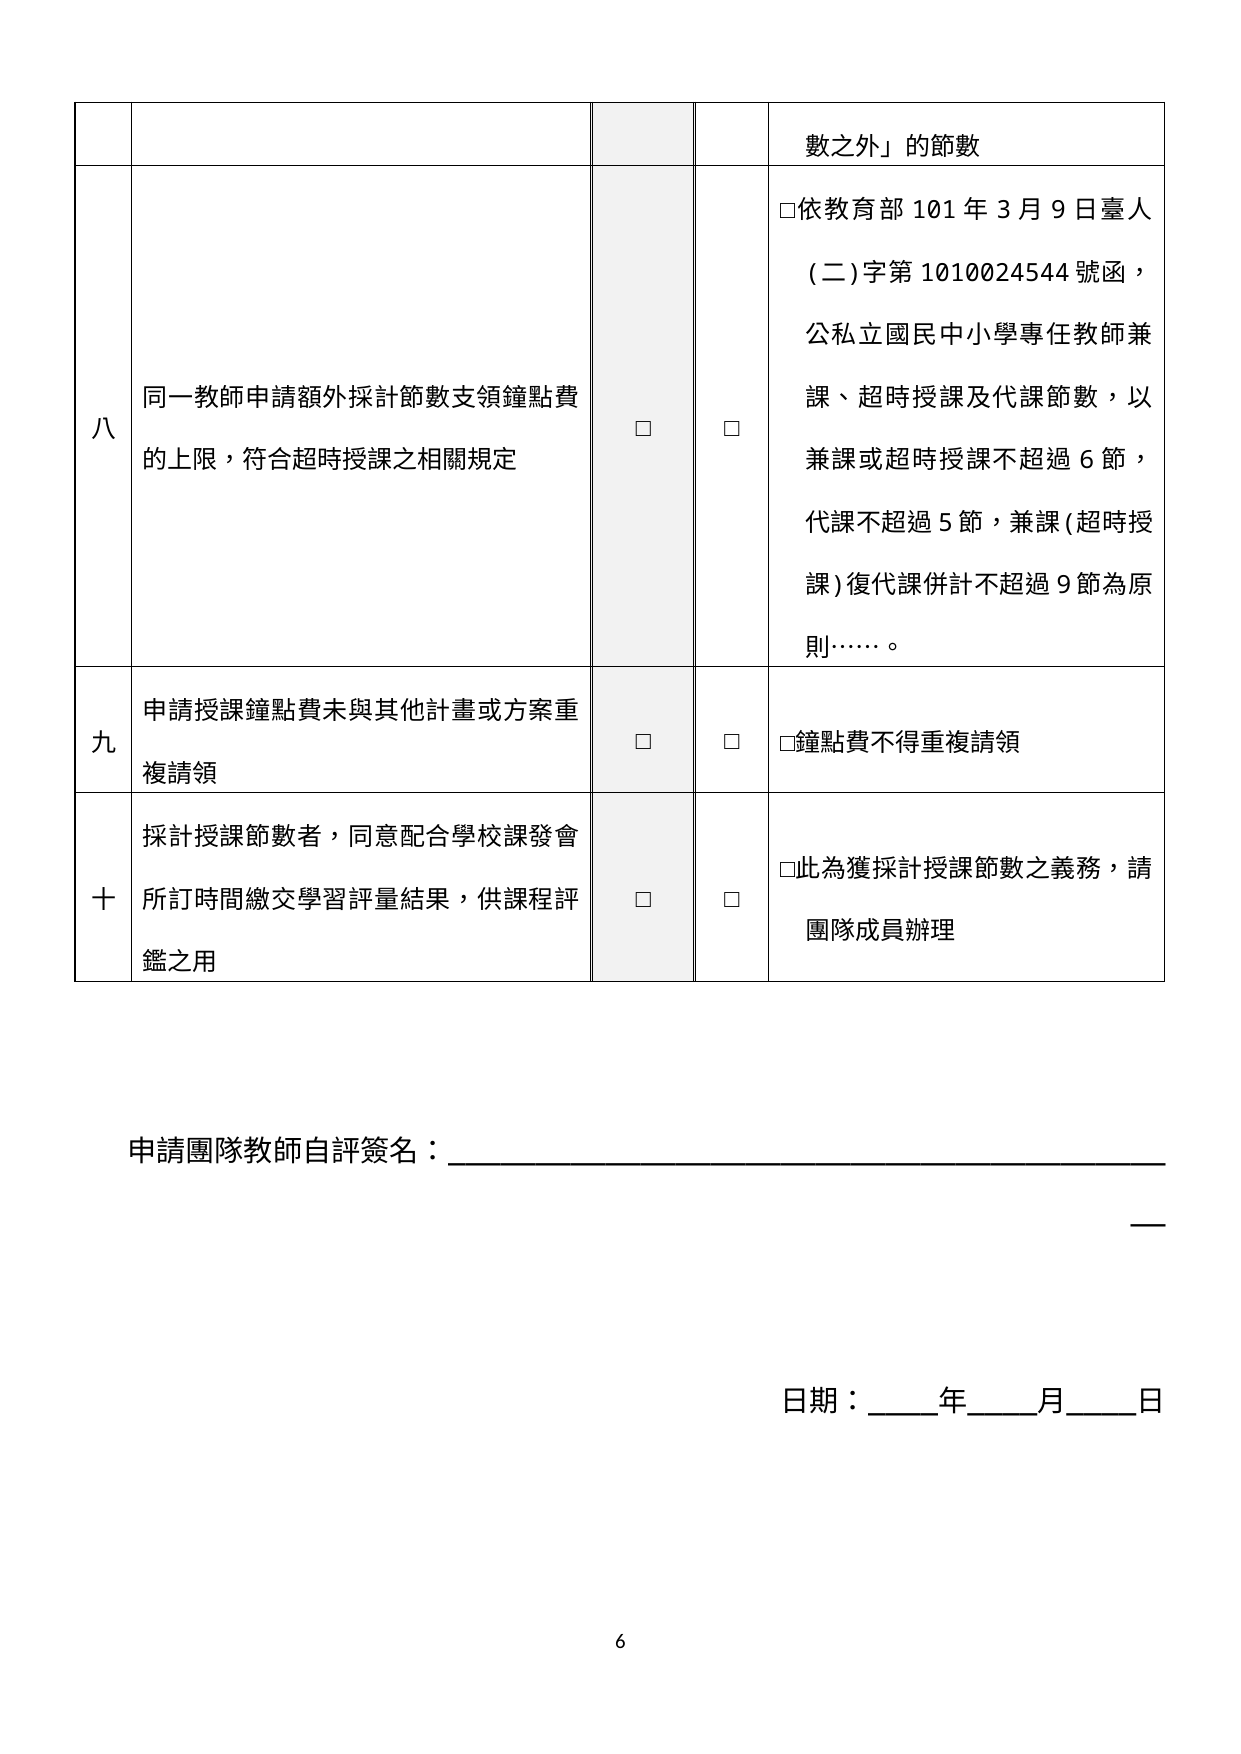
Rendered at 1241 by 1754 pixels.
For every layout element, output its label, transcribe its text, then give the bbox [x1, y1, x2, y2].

table_cell 八 [76, 166, 131, 666]
table_cell 九 [76, 667, 131, 792]
table_cell [76, 103, 131, 165]
table_cell [132, 103, 590, 165]
table_cell □ [593, 667, 693, 792]
table_cell □ [696, 166, 768, 666]
table_cell □依教育部101年3月9日臺人(二)字第1010024544號函，公私立國民中小學專任教師兼課、超時授課及代課節數，以兼課或超時授課不超過6節，代課不超過5節，兼課(超時授課)復代課併計不超過9節為原則……。 [769, 166, 1164, 666]
table_cell □ [593, 166, 693, 666]
table_cell 採計授課節數者，同意配合學校課發會所訂時間繳交學習評量結果，供課程評鑑之用 [132, 793, 590, 981]
table_cell 數之外」的節數 [769, 103, 1164, 165]
text 申請團隊教師自評簽名：___________________________________________ [112, 1107, 1165, 1232]
table_cell 同一教師申請額外採計節數支領鐘點費的上限，符合超時授課之相關規定 [132, 166, 590, 666]
text 日期：____年____月____日 [112, 1357, 1165, 1419]
table_cell □ [696, 793, 768, 981]
table_cell □ [593, 793, 693, 981]
table_cell □ [696, 667, 768, 792]
table_cell □此為獲採計授課節數之義務，請團隊成員辦理 [769, 793, 1164, 981]
table_cell 十 [76, 793, 131, 981]
table_cell 申請授課鐘點費未與其他計畫或方案重複請領 [132, 667, 590, 792]
table_cell □鐘點費不得重複請領 [769, 667, 1164, 792]
table_cell [696, 103, 768, 165]
table_cell [593, 103, 693, 165]
